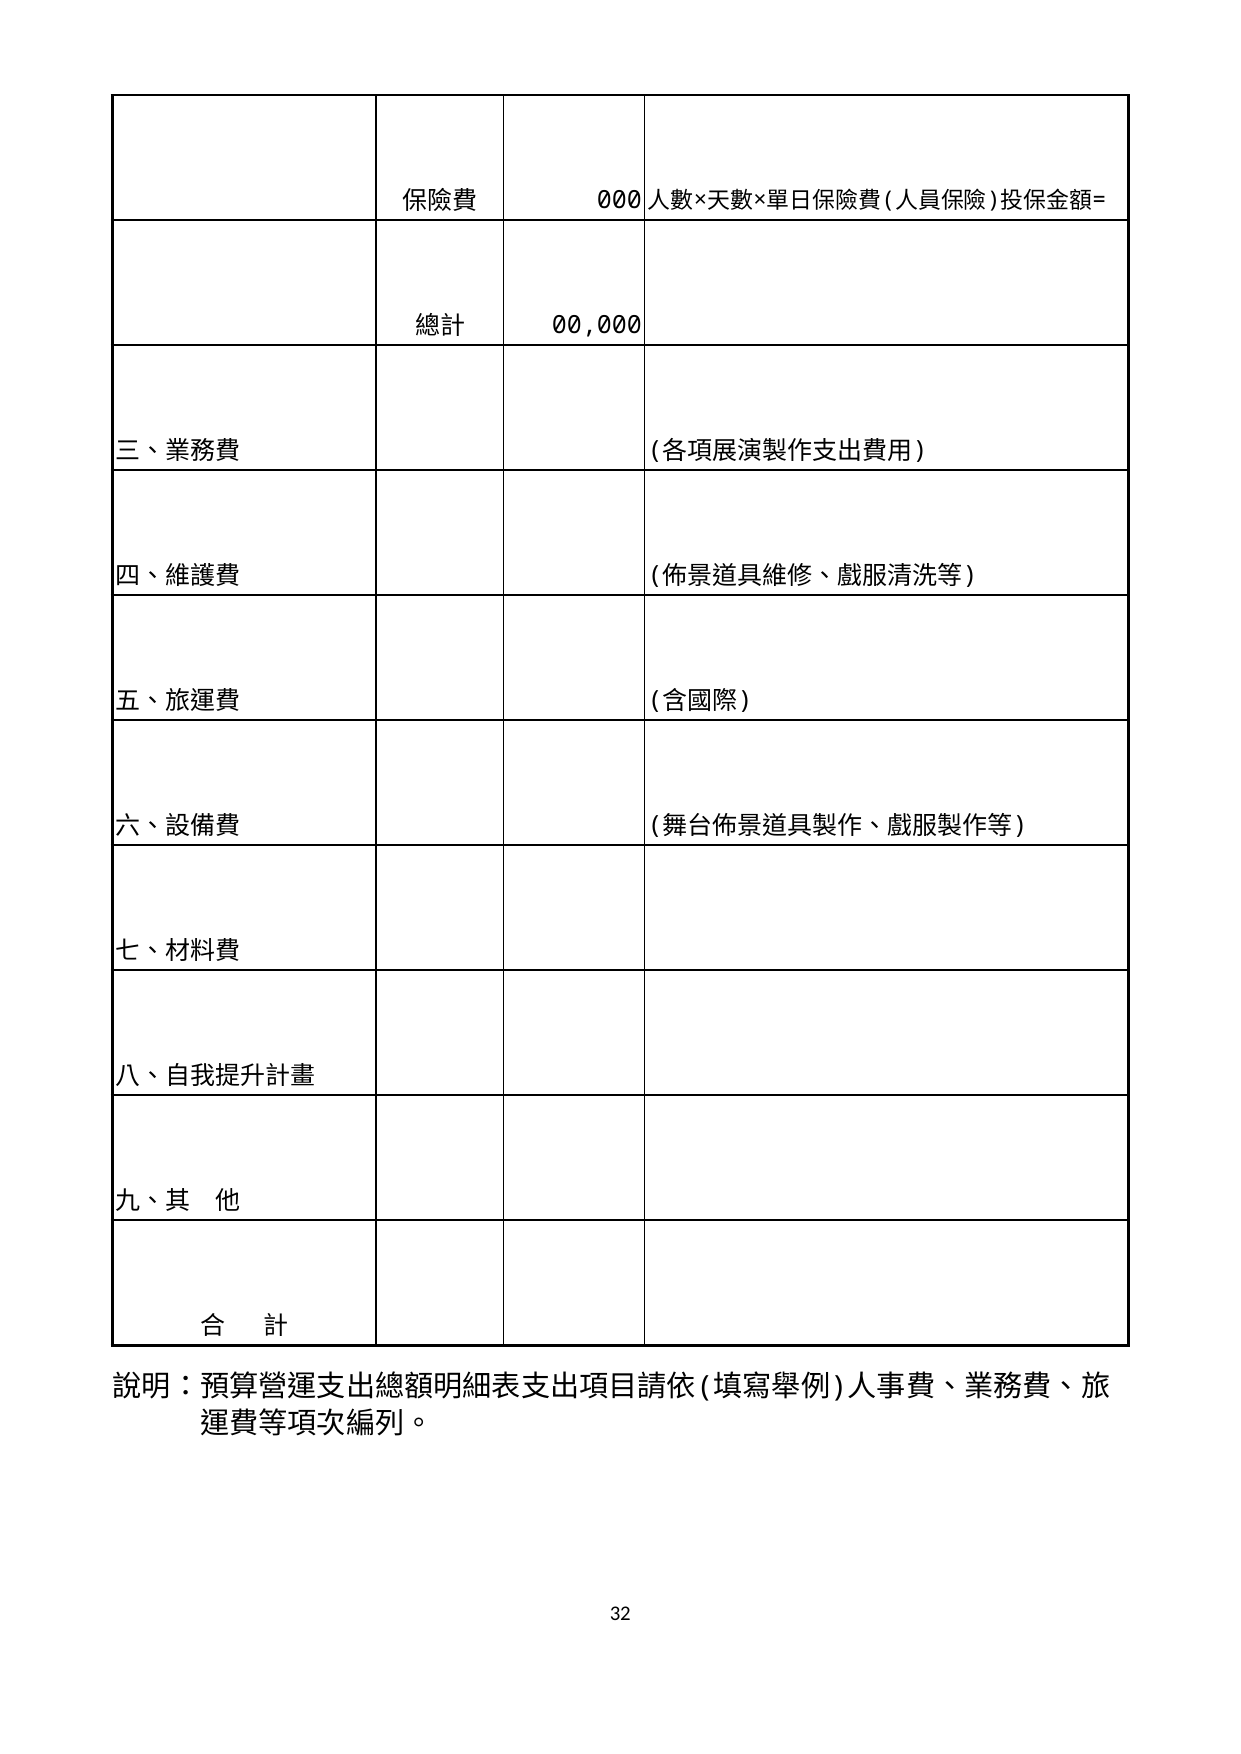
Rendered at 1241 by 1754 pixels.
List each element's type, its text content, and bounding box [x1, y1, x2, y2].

table_cell [504, 721, 644, 844]
table_cell 000 [504, 96, 644, 219]
table_cell [645, 221, 1127, 344]
table_cell [645, 1221, 1127, 1344]
table_cell 九、其 他 [114, 1096, 375, 1219]
table_cell (各項展演製作支出費用) [645, 346, 1127, 469]
table_cell [645, 971, 1127, 1094]
table_cell [645, 846, 1127, 969]
table_cell [377, 971, 503, 1094]
table_cell [645, 1096, 1127, 1219]
table_cell [504, 346, 644, 469]
table_cell 合 計 [114, 1221, 375, 1344]
table_cell [377, 721, 503, 844]
table_cell 八、自我提升計畫 [114, 971, 375, 1094]
table_cell 總計 [377, 221, 503, 344]
table_cell [377, 846, 503, 969]
table_cell 三、業務費 [114, 346, 375, 469]
table_cell 人數×天數×單日保險費(人員保險)投保金額= [645, 96, 1127, 219]
table_cell [504, 471, 644, 594]
table_cell (佈景道具維修、戲服清洗等) [645, 471, 1127, 594]
table_cell [114, 96, 375, 219]
table_cell 保險費 [377, 96, 503, 219]
table_cell [377, 346, 503, 469]
table_cell 六、設備費 [114, 721, 375, 844]
table_cell [504, 846, 644, 969]
table_cell [377, 1096, 503, 1219]
table_cell 五、旅運費 [114, 596, 375, 719]
table_cell [504, 1221, 644, 1344]
table_cell 四、維護費 [114, 471, 375, 594]
table_cell (舞台佈景道具製作、戲服製作等) [645, 721, 1127, 844]
text 說明：預算營運支出總額明細表支出項目請依(填寫舉例)人事費、業務費、旅運費等項次編列。 [112, 1366, 1128, 1441]
table_cell [377, 596, 503, 719]
table_cell (含國際) [645, 596, 1127, 719]
table_cell [377, 471, 503, 594]
table_cell 00,000 [504, 221, 644, 344]
table_cell [377, 1221, 503, 1344]
table_cell [114, 221, 375, 344]
table_cell [504, 1096, 644, 1219]
table_cell [504, 596, 644, 719]
table_cell [504, 971, 644, 1094]
table_cell 七、材料費 [114, 846, 375, 969]
